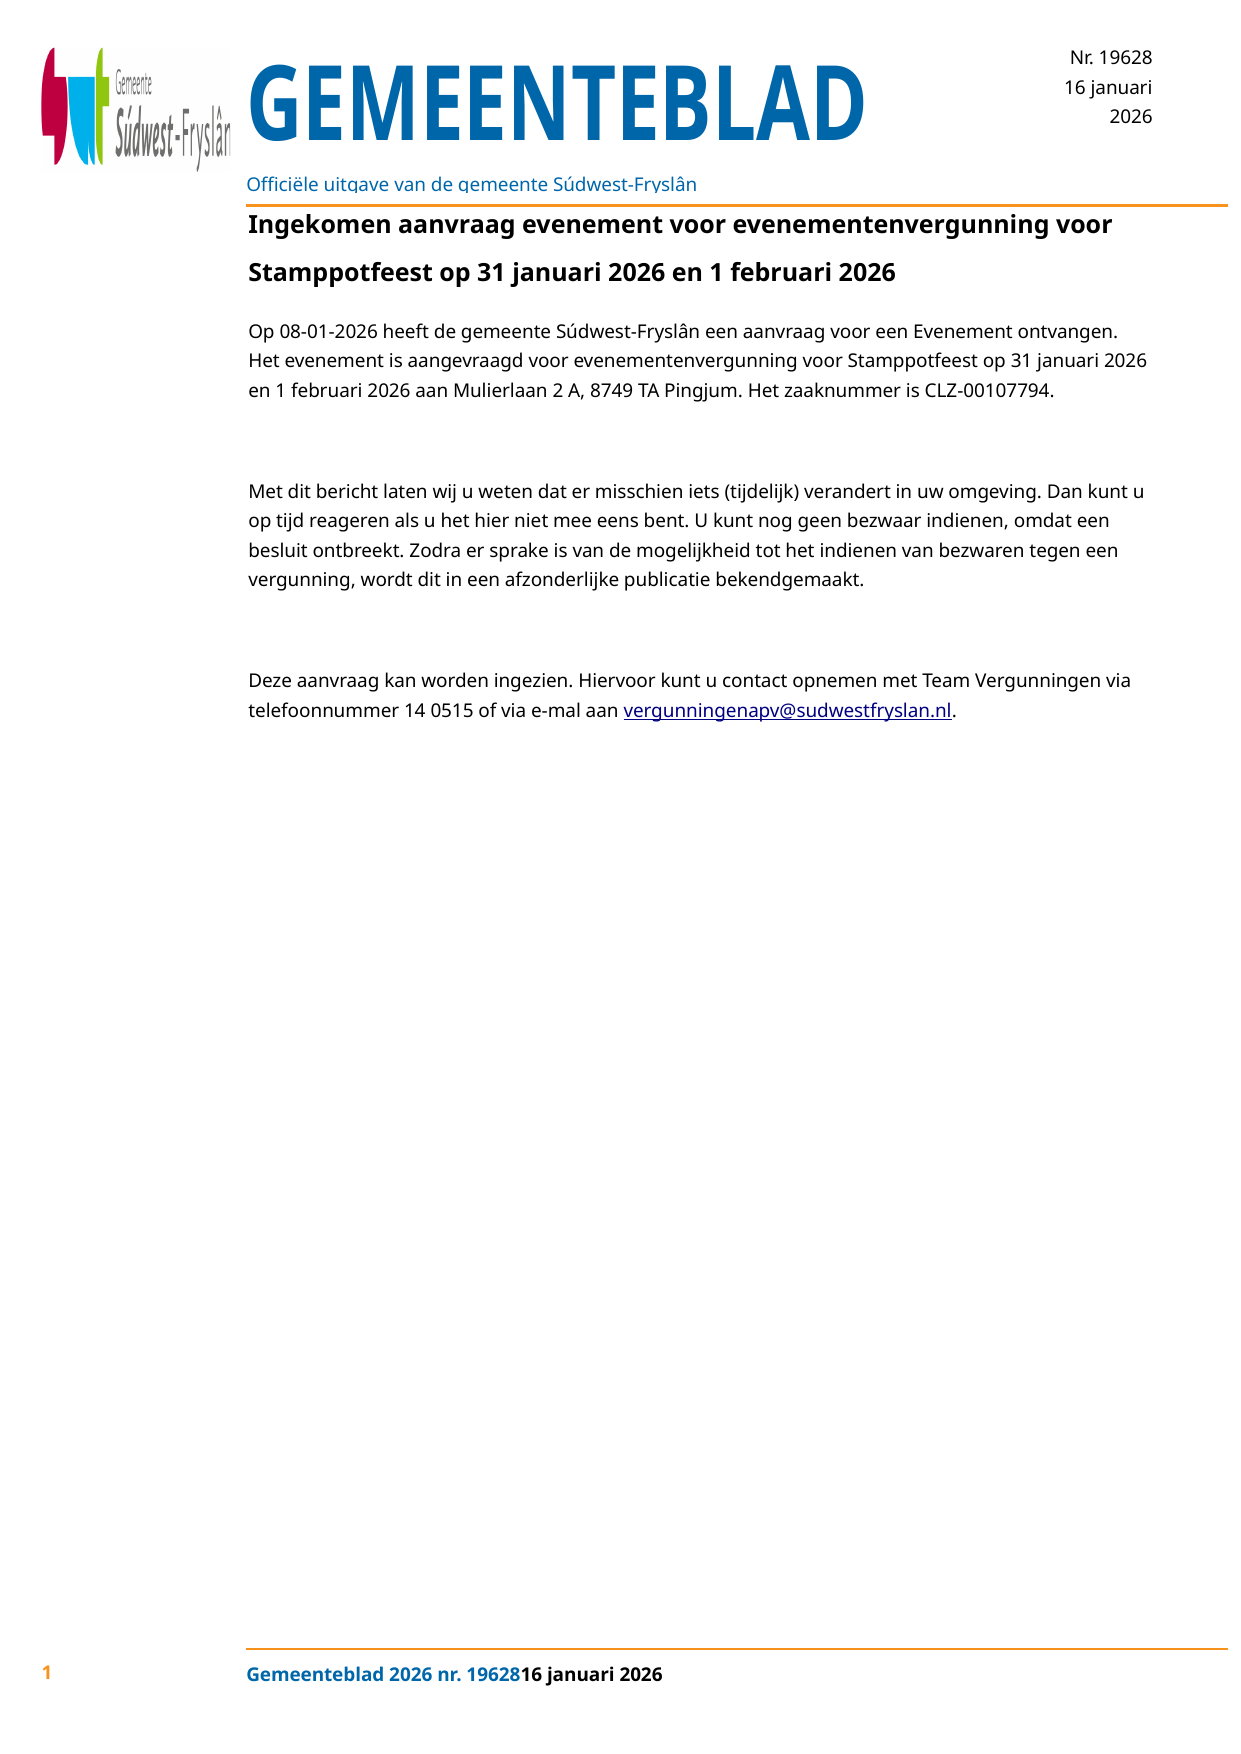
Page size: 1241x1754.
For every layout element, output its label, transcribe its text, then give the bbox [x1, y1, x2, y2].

text Ingekomen aanvraag evenement voor evenementenvergunning voor Stamppotfeest op 31 januari 2026 en 1 februari 2026 [248, 207, 1152, 288]
picture [41, 47, 231, 172]
text Deze aanvraag kan worden ingezien. Hiervoor kunt u contact opnemen met Team Vergunningen via telefoonnummer 14 0515 of via e-mal aan vergunningenapv@sudwestfryslan.nl. [248, 667, 1152, 723]
text Met dit bericht laten wij u weten dat er misschien iets (tijdelijk) verandert in uw omgeving. Dan kunt u op tijd reageren als u het hier niet mee eens bent. U kunt nog geen bezwaar indienen, omdat een besluit ontbreekt. Zodra er sprake is van de mogelijkheid tot het indienen van bezwaren tegen een vergunning, wordt dit in een afzonderlijke publicatie bekendgemaakt. [248, 478, 1152, 592]
text Op 08-01-2026 heeft de gemeente Súdwest-Fryslân een aanvraag voor een Evenement ontvangen. Het evenement is aangevraagd voor evenementenvergunning voor Stamppotfeest op 31 januari 2026 en 1 februari 2026 aan Mulierlaan 2 A, 8749 TA Pingjum. Het zaaknummer is CLZ-00107794. [248, 318, 1152, 403]
